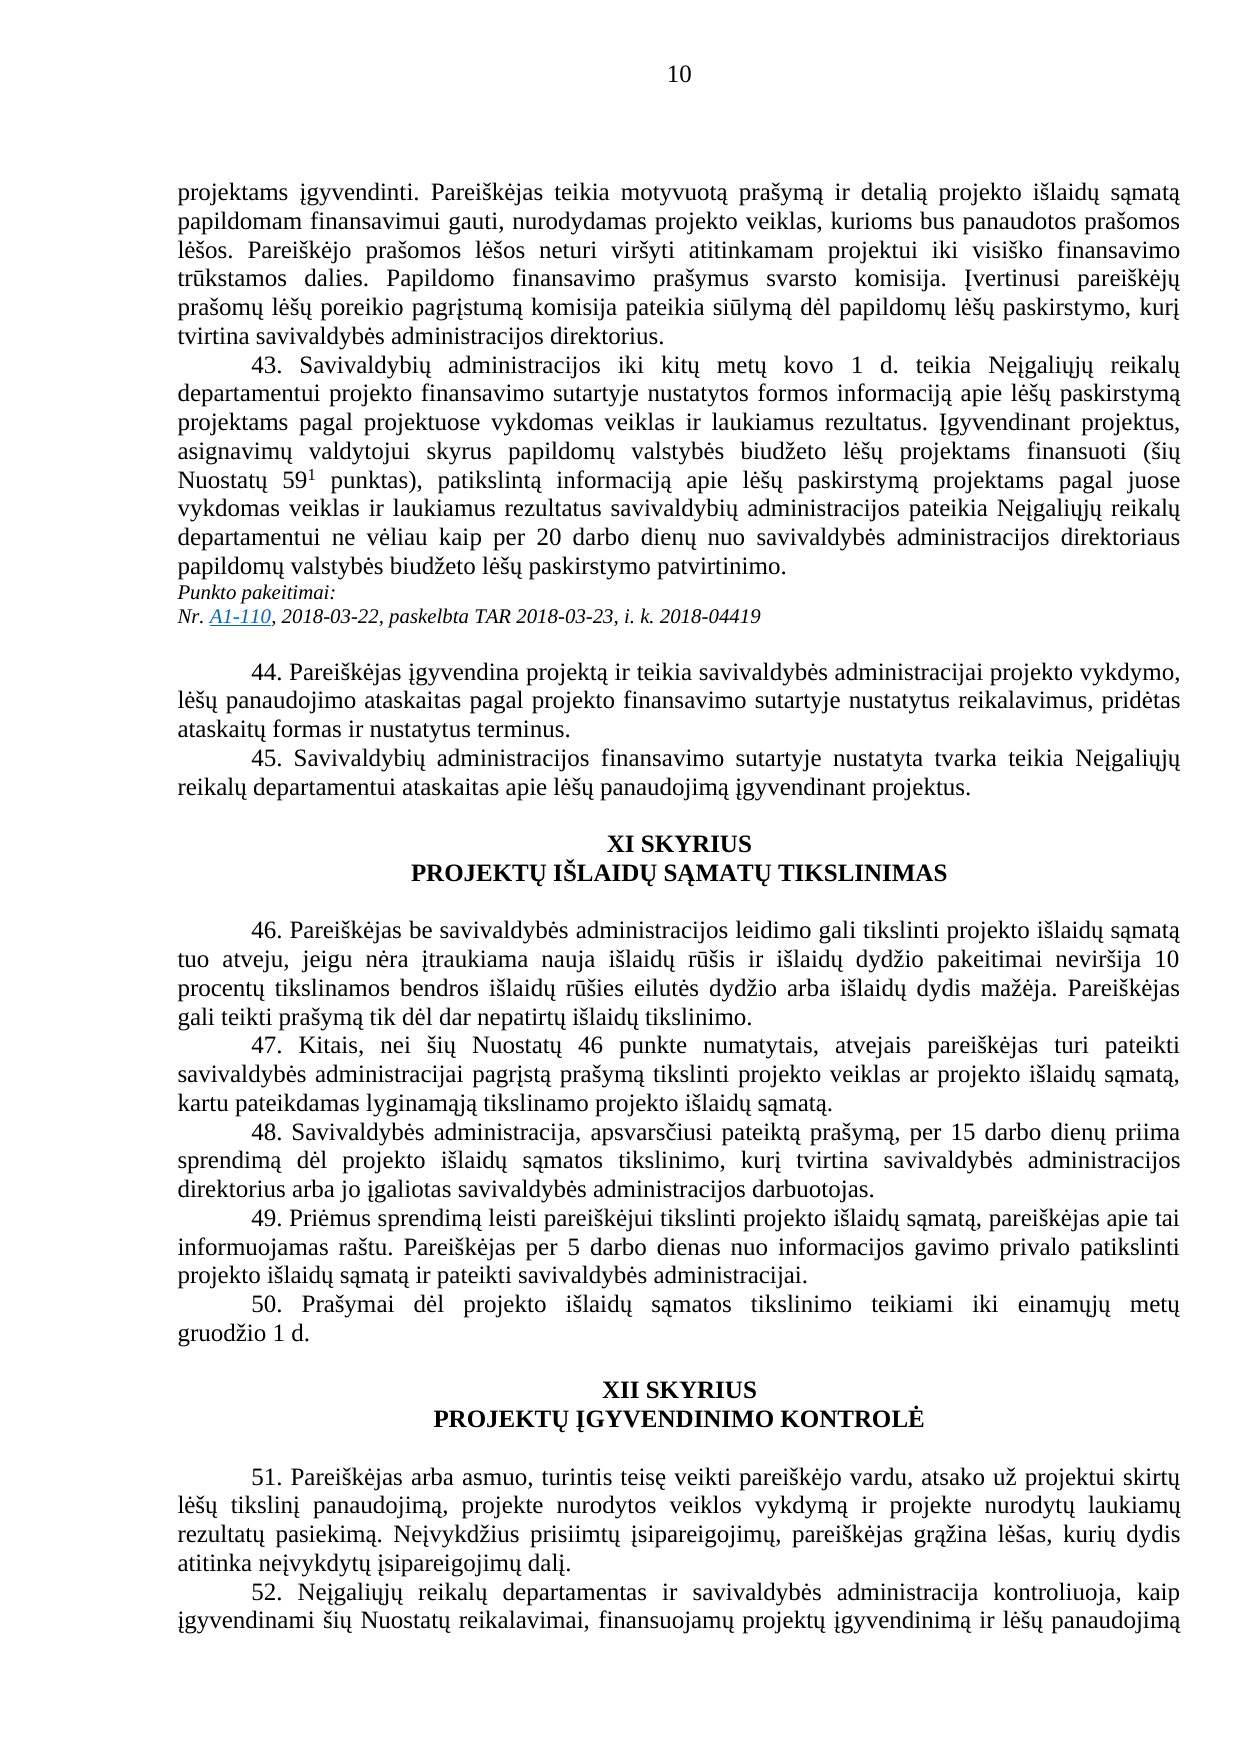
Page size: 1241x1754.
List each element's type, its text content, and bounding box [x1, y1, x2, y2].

text 44. Pareiškėjas įgyvendina projektą ir teikia savivaldybės administracijai projekto vykdymo, lėšų panaudojimo ataskaitas pagal projekto finansavimo sutartyje nustatytus reikalavimus, pridėtas ataskaitų formas ir nustatytus terminus. [177, 657, 1181, 743]
text 51. Pareiškėjas arba asmuo, turintis teisę veikti pareiškėjo vardu, atsako už projektui skirtų lėšų tikslinį panaudojimą, projekte nurodytos veiklos vykdymą ir projekte nurodytų laukiamų rezultatų pasiekimą. Neįvykdžius prisiimtų įsipareigojimų, pareiškėjas grąžina lėšas, kurių dydis atitinka neįvykdytų įsipareigojimų dalį. [177, 1462, 1181, 1577]
text 47. Kitais, nei šių Nuostatų 46 punkte numatytais, atvejais pareiškėjas turi pateikti savivaldybės administracijai pagrįstą prašymą tikslinti projekto veiklas ar projekto išlaidų sąmatą, kartu pateikdamas lyginamąją tikslinamo projekto išlaidų sąmatą. [177, 1030, 1181, 1117]
text PROJEKTŲ ĮGYVENDINIMO KONTROLĖ [177, 1404, 1181, 1433]
text 43. Savivaldybių administracijos iki kitų metų kovo 1 d. teikia Neįgaliųjų reikalų departamentui projekto finansavimo sutartyje nustatytos formos informaciją apie lėšų paskirstymą projektams pagal projektuose vykdomas veiklas ir laukiamus rezultatus. Įgyvendinant projektus, asignavimų valdytojui skyrus papildomų valstybės biudžeto lėšų projektams finansuoti (šių Nuostatų 591 punktas), patikslintą informaciją apie lėšų paskirstymą projektams pagal juose vykdomas veiklas ir laukiamus rezultatus savivaldybių administracijos pateikia Neįgaliųjų reikalų departamentui ne vėliau kaip per 20 darbo dienų nuo savivaldybės administracijos direktoriaus papildomų valstybės biudžeto lėšų paskirstymo patvirtinimo. [177, 350, 1181, 580]
text XII SKYRIUS [177, 1375, 1181, 1404]
text 45. Savivaldybių administracijos finansavimo sutartyje nustatyta tvarka teikia Neįgaliųjų reikalų departamentui ataskaitas apie lėšų panaudojimą įgyvendinant projektus. [177, 743, 1181, 800]
text XI SKYRIUS [177, 829, 1181, 858]
text 52. Neįgaliųjų reikalų departamentas ir savivaldybės administracija kontroliuoja, kaip įgyvendinami šių Nuostatų reikalavimai, finansuojamų projektų įgyvendinimą ir lėšų panaudojimą [177, 1577, 1181, 1634]
text Nr. A1-110, 2018-03-22, paskelbta TAR 2018-03-23, i. k. 2018-04419 [177, 604, 1181, 628]
text 46. Pareiškėjas be savivaldybės administracijos leidimo gali tikslinti projekto išlaidų sąmatą tuo atveju, jeigu nėra įtraukiama nauja išlaidų rūšis ir išlaidų dydžio pakeitimai neviršija 10 procentų tikslinamos bendros išlaidų rūšies eilutės dydžio arba išlaidų dydis mažėja. Pareiškėjas gali teikti prašymą tik dėl dar nepatirtų išlaidų tikslinimo. [177, 915, 1181, 1030]
text 48. Savivaldybės administracija, apsvarsčiusi pateiktą prašymą, per 15 darbo dienų priima sprendimą dėl projekto išlaidų sąmatos tikslinimo, kurį tvirtina savivaldybės administracijos direktorius arba jo įgaliotas savivaldybės administracijos darbuotojas. [177, 1117, 1181, 1203]
text PROJEKTŲ IŠLAIDŲ SĄMATŲ TIKSLINIMAS [177, 858, 1181, 887]
text 50. Prašymai dėl projekto išlaidų sąmatos tikslinimo teikiami iki einamųjų metų gruodžio 1 d. [177, 1289, 1181, 1347]
text Punkto pakeitimai: [177, 580, 1181, 604]
text projektams įgyvendinti. Pareiškėjas teikia motyvuotą prašymą ir detalią projekto išlaidų sąmatą papildomam finansavimui gauti, nurodydamas projekto veiklas, kurioms bus panaudotos prašomos lėšos. Pareiškėjo prašomos lėšos neturi viršyti atitinkamam projektui iki visiško finansavimo trūkstamos dalies. Papildomo finansavimo prašymus svarsto komisija. Įvertinusi pareiškėjų prašomų lėšų poreikio pagrįstumą komisija pateikia siūlymą dėl papildomų lėšų paskirstymo, kurį tvirtina savivaldybės administracijos direktorius. [177, 177, 1181, 350]
text 49. Priėmus sprendimą leisti pareiškėjui tikslinti projekto išlaidų sąmatą, pareiškėjas apie tai informuojamas raštu. Pareiškėjas per 5 darbo dienas nuo informacijos gavimo privalo patikslinti projekto išlaidų sąmatą ir pateikti savivaldybės administracijai. [177, 1203, 1181, 1289]
